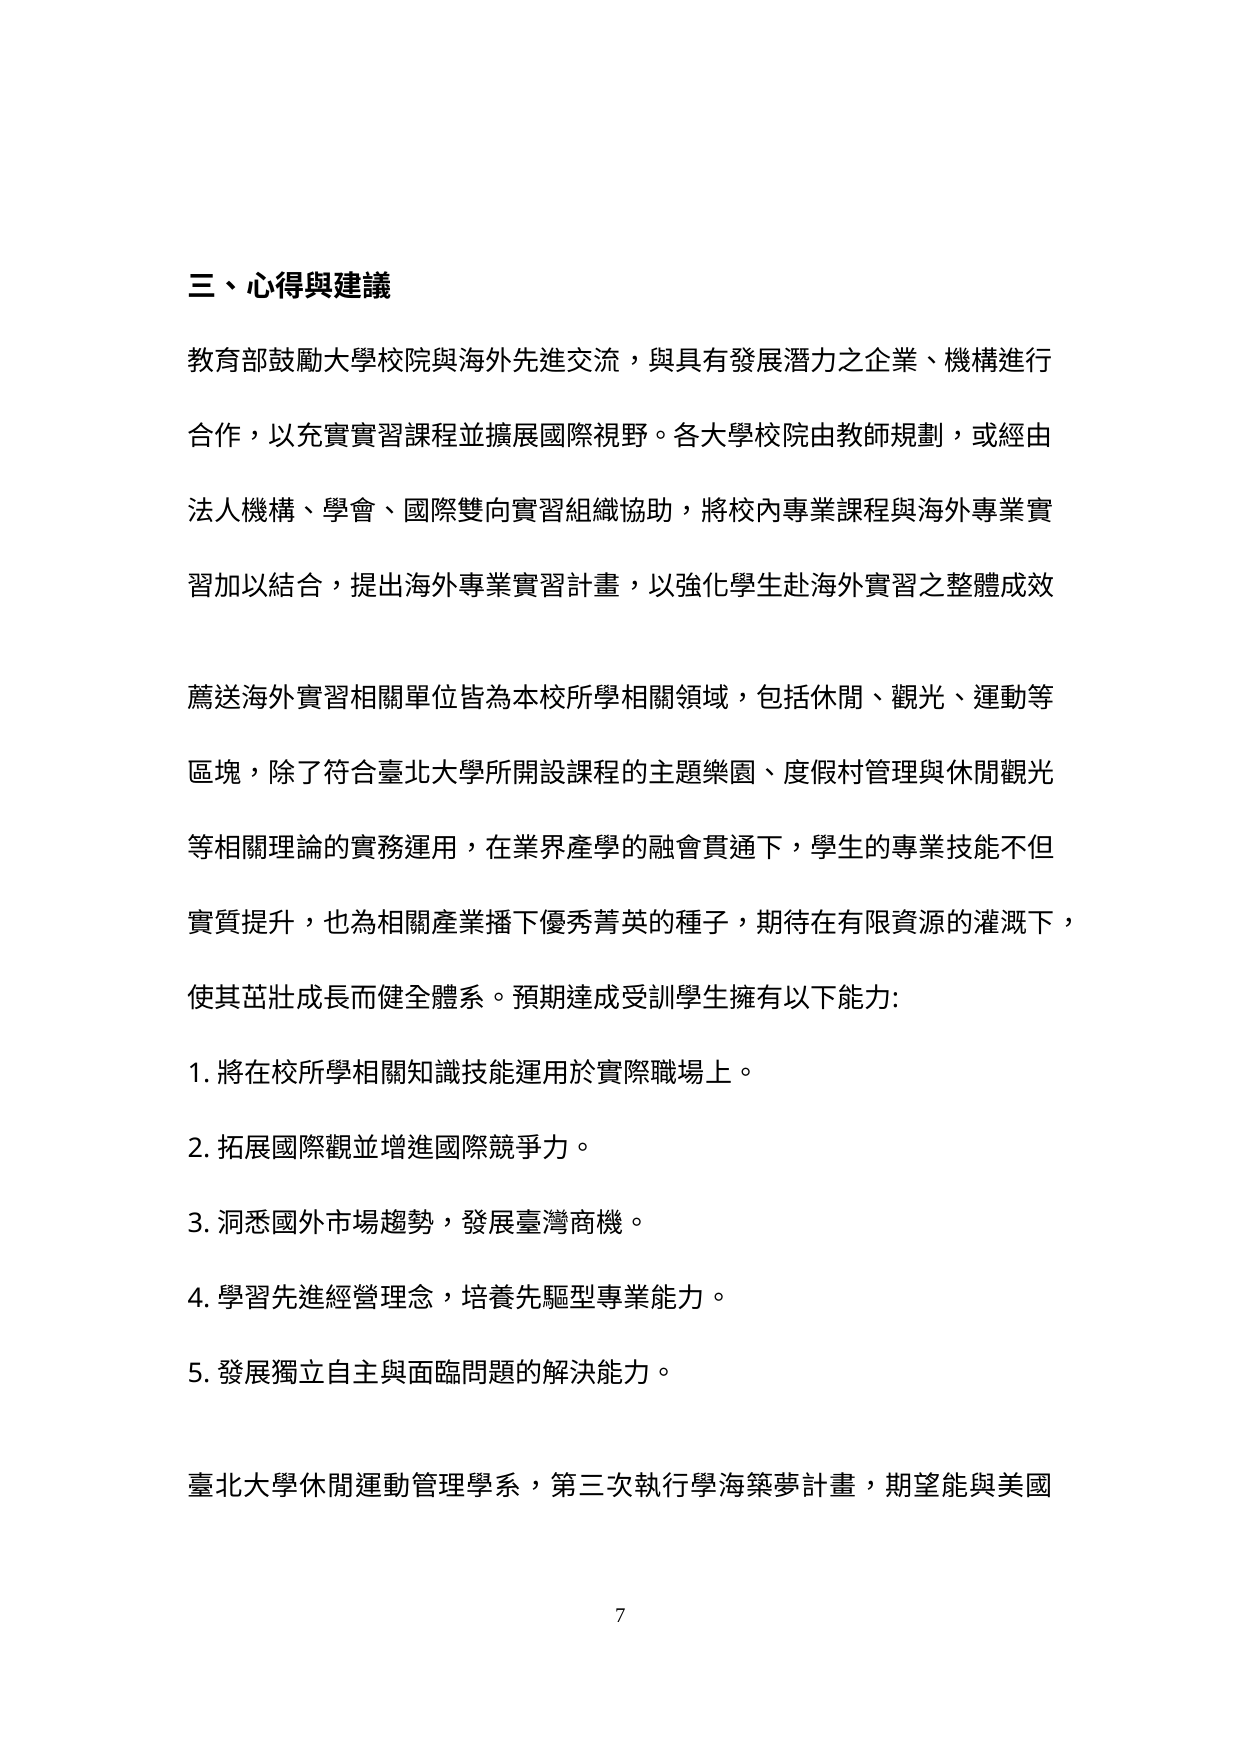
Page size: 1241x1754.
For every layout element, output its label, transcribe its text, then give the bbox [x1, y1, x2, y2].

text 1. 將在校所學相關知識技能運用於實際職場上。 [187, 1033, 1053, 1108]
text 薦送海外實習相關單位皆為本校所學相關領域，包括休閒、觀光、運動等區塊，除了符合臺北大學所開設課程的主題樂園、度假村管理與休閒觀光等相關理論的實務運用，在業界產學的融會貫通下，學生的專業技能不但實質提升，也為相關產業播下優秀菁英的種子，期待在有限資源的灌溉下，使其茁壯成長而健全體系。預期達成受訓學生擁有以下能力: [187, 658, 1055, 1033]
text 教育部鼓勵大學校院與海外先進交流，與具有發展潛力之企業、機構進行合作，以充實實習課程並擴展國際視野。各大學校院由教師規劃，或經由法人機構、學會、國際雙向實習組織協助，將校內專業課程與海外專業實習加以結合，提出海外專業實習計畫，以強化學生赴海外實習之整體成效。 [187, 321, 1053, 621]
text 3. 洞悉國外市場趨勢，發展臺灣商機。 [187, 1183, 1053, 1258]
text 三、心得與建議 [187, 246, 1053, 321]
text 臺北大學休閒運動管理學系，第三次執行學海築夢計畫，期望能與美國 [187, 1446, 1053, 1521]
text 5. 發展獨立自主與面臨問題的解決能力。 [187, 1333, 1053, 1408]
text 4. 學習先進經營理念，培養先驅型專業能力。 [187, 1258, 1053, 1333]
text 2. 拓展國際觀並增進國際競爭力。 [187, 1108, 1053, 1183]
